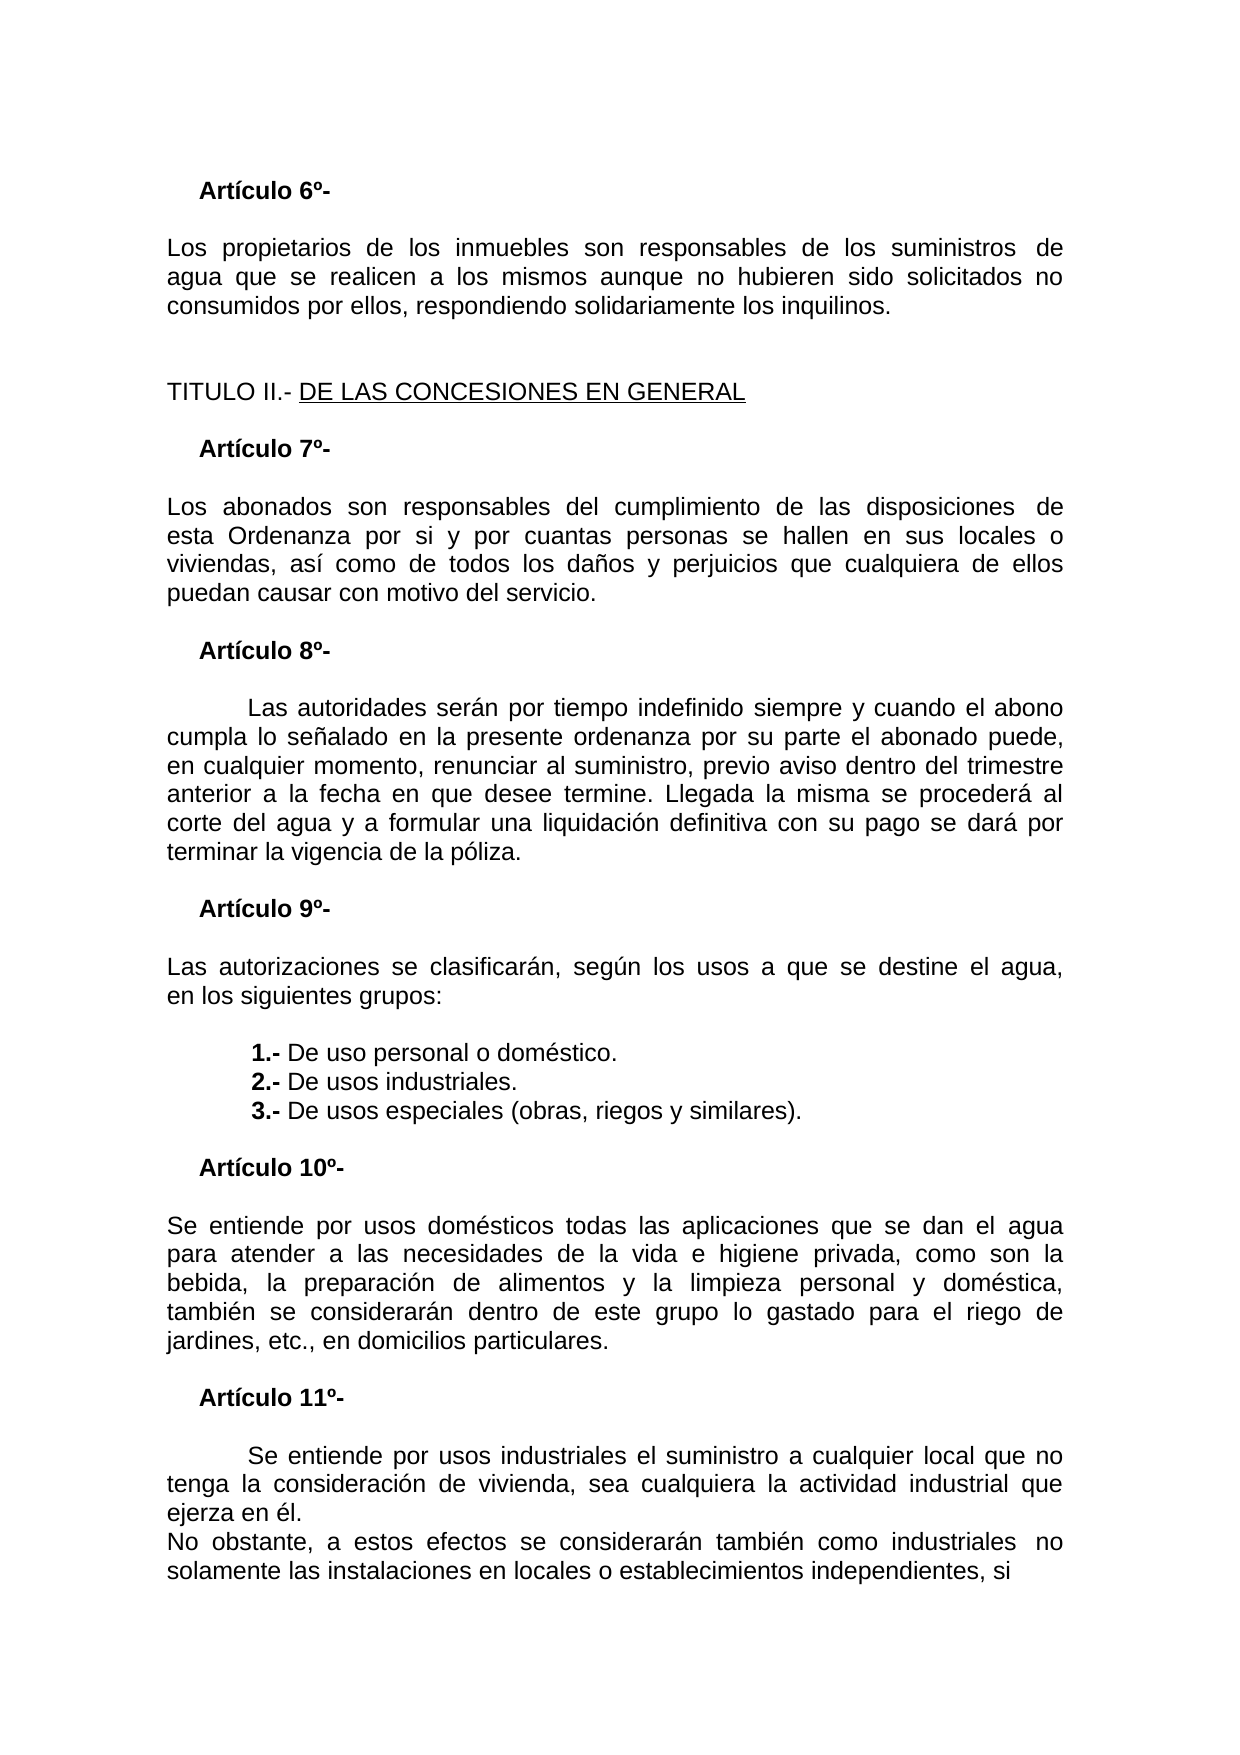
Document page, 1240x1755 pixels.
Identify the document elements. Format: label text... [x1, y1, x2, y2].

text Los abonados son responsables del cumplimiento de las disposiciones de esta Ordenanza por si y por cuantas personas se hallen en sus locales o viviendas, así como de todos los daños y perjuicios que cualquiera de ellos puedan causar con motivo del servicio. [167, 492, 1064, 607]
text Las autoridades serán por tiempo indefinido siempre y cuando el abono cumpla lo señalado en la presente ordenanza por su parte el abonado puede, en cualquier momento, renunciar al suministro, previo aviso dentro del trimestre anterior a la fecha en que desee termine. Llegada la misma se procederá al corte del agua y a formular una liquidación definitiva con su pago se dará por terminar la vigencia de la póliza. [167, 693, 1064, 866]
text Las autorizaciones se clasificarán, según los usos a que se destine el agua, en los siguientes grupos: [167, 952, 1063, 1009]
text TITULO II.- DE LAS CONCESIONES EN GENERAL [167, 377, 1075, 406]
subtitle Artículo 9º- [198, 894, 1075, 923]
subtitle Artículo 6º- [198, 176, 1075, 204]
subtitle Artículo 11º- [198, 1383, 1075, 1412]
text Se entiende por usos domésticos todas las aplicaciones que se dan el agua para atender a las necesidades de la vida e higiene privada, como son la bebida, la preparación de alimentos y la limpieza personal y doméstica, también se considerarán dentro de este grupo lo gastado para el riego de jardines, etc., en domicilios particulares. [167, 1211, 1063, 1354]
text Se entiende por usos industriales el suministro a cualquier local que no tenga la consideración de vivienda, sea cualquiera la actividad industrial que ejerza en él. [167, 1441, 1063, 1527]
subtitle Artículo 7º- [198, 434, 1075, 463]
text 1.- De uso personal o doméstico. [251, 1038, 1075, 1067]
subtitle Artículo 10º- [198, 1153, 1075, 1182]
text 2.- De usos industriales. [251, 1067, 1075, 1096]
text 3.- De usos especiales (obras, riegos y similares). [251, 1096, 1075, 1124]
text Los propietarios de los inmuebles son responsables de los suministros de agua que se realicen a los mismos aunque no hubieren sido solicitados no consumidos por ellos, respondiendo solidariamente los inquilinos. [167, 233, 1063, 319]
text No obstante, a estos efectos se considerarán también como industriales no solamente las instalaciones en locales o establecimientos independientes, si [167, 1527, 1063, 1584]
subtitle Artículo 8º- [198, 636, 1075, 664]
